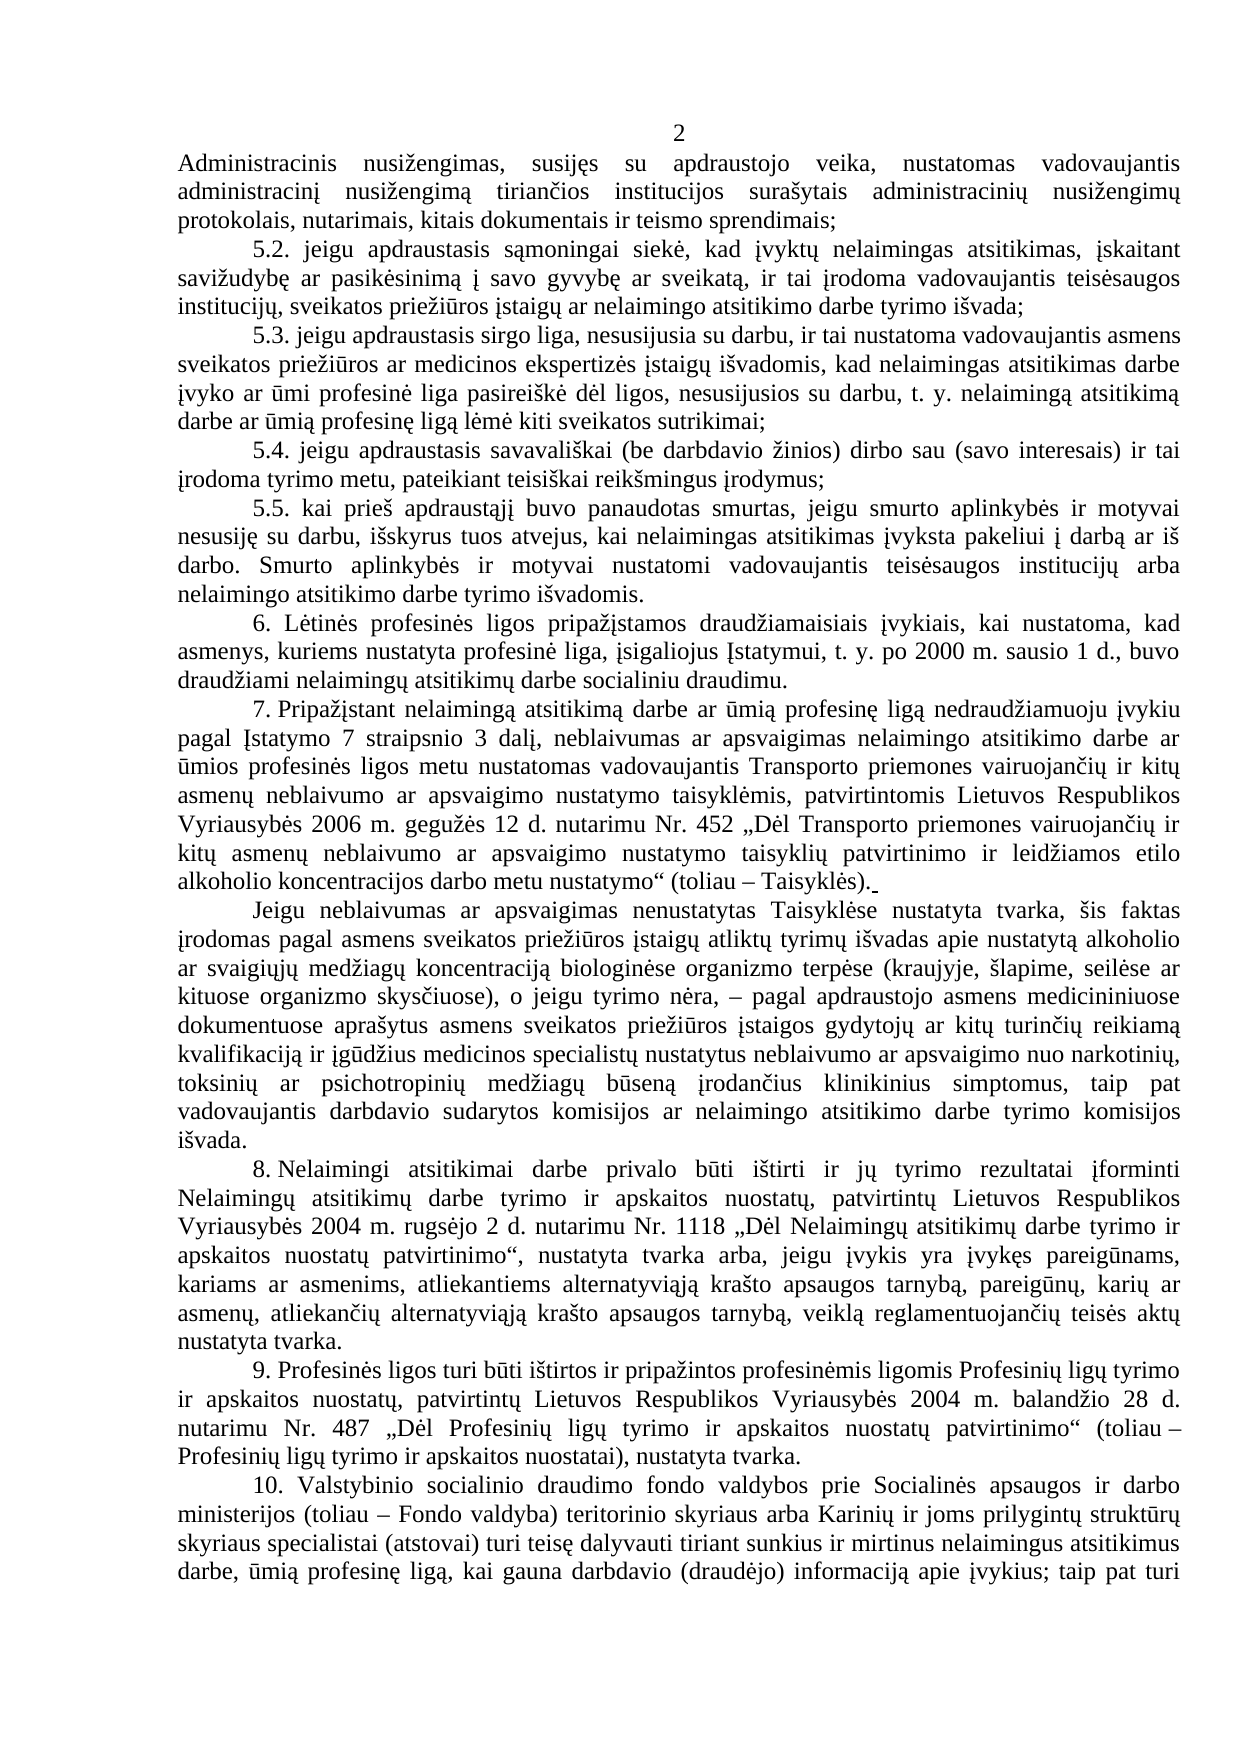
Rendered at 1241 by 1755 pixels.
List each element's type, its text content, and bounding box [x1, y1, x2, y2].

text 5.5. kai prieš apdraustąjį buvo panaudotas smurtas, jeigu smurto aplinkybės ir motyvai nesusiję su darbu, išskyrus tuos atvejus, kai nelaimingas atsitikimas įvyksta pakeliui į darbą ar iš darbo. Smurto aplinkybės ir motyvai nustatomi vadovaujantis teisėsaugos institucijų arba nelaimingo atsitikimo darbe tyrimo išvadomis. [177, 493, 1181, 608]
text Jeigu neblaivumas ar apsvaigimas nenustatytas Taisyklėse nustatyta tvarka, šis faktas įrodomas pagal asmens sveikatos priežiūros įstaigų atliktų tyrimų išvadas apie nustatytą alkoholio ar svaigiųjų medžiagų koncentraciją biologinėse organizmo terpėse (kraujyje, šlapime, seilėse ar kituose organizmo skysčiuose), o jeigu tyrimo nėra, – pagal apdraustojo asmens medicininiuose dokumentuose aprašytus asmens sveikatos priežiūros įstaigos gydytojų ar kitų turinčių reikiamą kvalifikaciją ir įgūdžius medicinos specialistų nustatytus neblaivumo ar apsvaigimo nuo narkotinių, toksinių ar psichotropinių medžiagų būseną įrodančius klinikinius simptomus, taip pat vadovaujantis darbdavio sudarytos komisijos ar nelaimingo atsitikimo darbe tyrimo komisijos išvada. [177, 895, 1181, 1154]
text 6. Lėtinės profesinės ligos pripažįstamos draudžiamaisiais įvykiais, kai nustatoma, kad asmenys, kuriems nustatyta profesinė liga, įsigaliojus Įstatymui, t. y. po 2000 m. sausio 1 d., buvo draudžiami nelaimingų atsitikimų darbe socialiniu draudimu. [177, 608, 1181, 694]
text Administracinis nusižengimas, susijęs su apdraustojo veika, nustatomas vadovaujantis administracinį nusižengimą tiriančios institucijos surašytais administracinių nusižengimų protokolais, nutarimais, kitais dokumentais ir teismo sprendimais; [177, 148, 1181, 234]
text 5.2. jeigu apdraustasis sąmoningai siekė, kad įvyktų nelaimingas atsitikimas, įskaitant savižudybę ar pasikėsinimą į savo gyvybę ar sveikatą, ir tai įrodoma vadovaujantis teisėsaugos institucijų, sveikatos priežiūros įstaigų ar nelaimingo atsitikimo darbe tyrimo išvada; [177, 234, 1181, 320]
text 9. Profesinės ligos turi būti ištirtos ir pripažintos profesinėmis ligomis Profesinių ligų tyrimo ir apskaitos nuostatų, patvirtintų Lietuvos Respublikos Vyriausybės 2004 m. balandžio 28 d. nutarimu Nr. 487 „Dėl Profesinių ligų tyrimo ir apskaitos nuostatų patvirtinimo“ (toliau – Profesinių ligų tyrimo ir apskaitos nuostatai), nustatyta tvarka. [177, 1355, 1181, 1470]
text 7. Pripažįstant nelaimingą atsitikimą darbe ar ūmią profesinę ligą nedraudžiamuoju įvykiu pagal Įstatymo 7 straipsnio 3 dalį, neblaivumas ar apsvaigimas nelaimingo atsitikimo darbe ar ūmios profesinės ligos metu nustatomas vadovaujantis Transporto priemones vairuojančių ir kitų asmenų neblaivumo ar apsvaigimo nustatymo taisyklėmis, patvirtintomis Lietuvos Respublikos Vyriausybės 2006 m. gegužės 12 d. nutarimu Nr. 452 „Dėl Transporto priemones vairuojančių ir kitų asmenų neblaivumo ar apsvaigimo nustatymo taisyklių patvirtinimo ir leidžiamos etilo alkoholio koncentracijos darbo metu nustatymo“ (toliau – Taisyklės). [177, 694, 1181, 895]
text 5.4. jeigu apdraustasis savavališkai (be darbdavio žinios) dirbo sau (savo interesais) ir tai įrodoma tyrimo metu, pateikiant teisiškai reikšmingus įrodymus; [177, 435, 1181, 493]
text 5.3. jeigu apdraustasis sirgo liga, nesusijusia su darbu, ir tai nustatoma vadovaujantis asmens sveikatos priežiūros ar medicinos ekspertizės įstaigų išvadomis, kad nelaimingas atsitikimas darbe įvyko ar ūmi profesinė liga pasireiškė dėl ligos, nesusijusios su darbu, t. y. nelaimingą atsitikimą darbe ar ūmią profesinę ligą lėmė kiti sveikatos sutrikimai; [177, 320, 1181, 435]
text 10. Valstybinio socialinio draudimo fondo valdybos prie Socialinės apsaugos ir darbo ministerijos (toliau – Fondo valdyba) teritorinio skyriaus arba Karinių ir joms prilygintų struktūrų skyriaus specialistai (atstovai) turi teisę dalyvauti tiriant sunkius ir mirtinus nelaimingus atsitikimus darbe, ūmią profesinę ligą, kai gauna darbdavio (draudėjo) informaciją apie įvykius; taip pat turi [177, 1470, 1181, 1585]
text 8. Nelaimingi atsitikimai darbe privalo būti ištirti ir jų tyrimo rezultatai įforminti Nelaimingų atsitikimų darbe tyrimo ir apskaitos nuostatų, patvirtintų Lietuvos Respublikos Vyriausybės 2004 m. rugsėjo 2 d. nutarimu Nr. 1118 „Dėl Nelaimingų atsitikimų darbe tyrimo ir apskaitos nuostatų patvirtinimo“, nustatyta tvarka arba, jeigu įvykis yra įvykęs pareigūnams, kariams ar asmenims, atliekantiems alternatyviąją krašto apsaugos tarnybą, pareigūnų, karių ar asmenų, atliekančių alternatyviąją krašto apsaugos tarnybą, veiklą reglamentuojančių teisės aktų nustatyta tvarka. [177, 1154, 1181, 1355]
